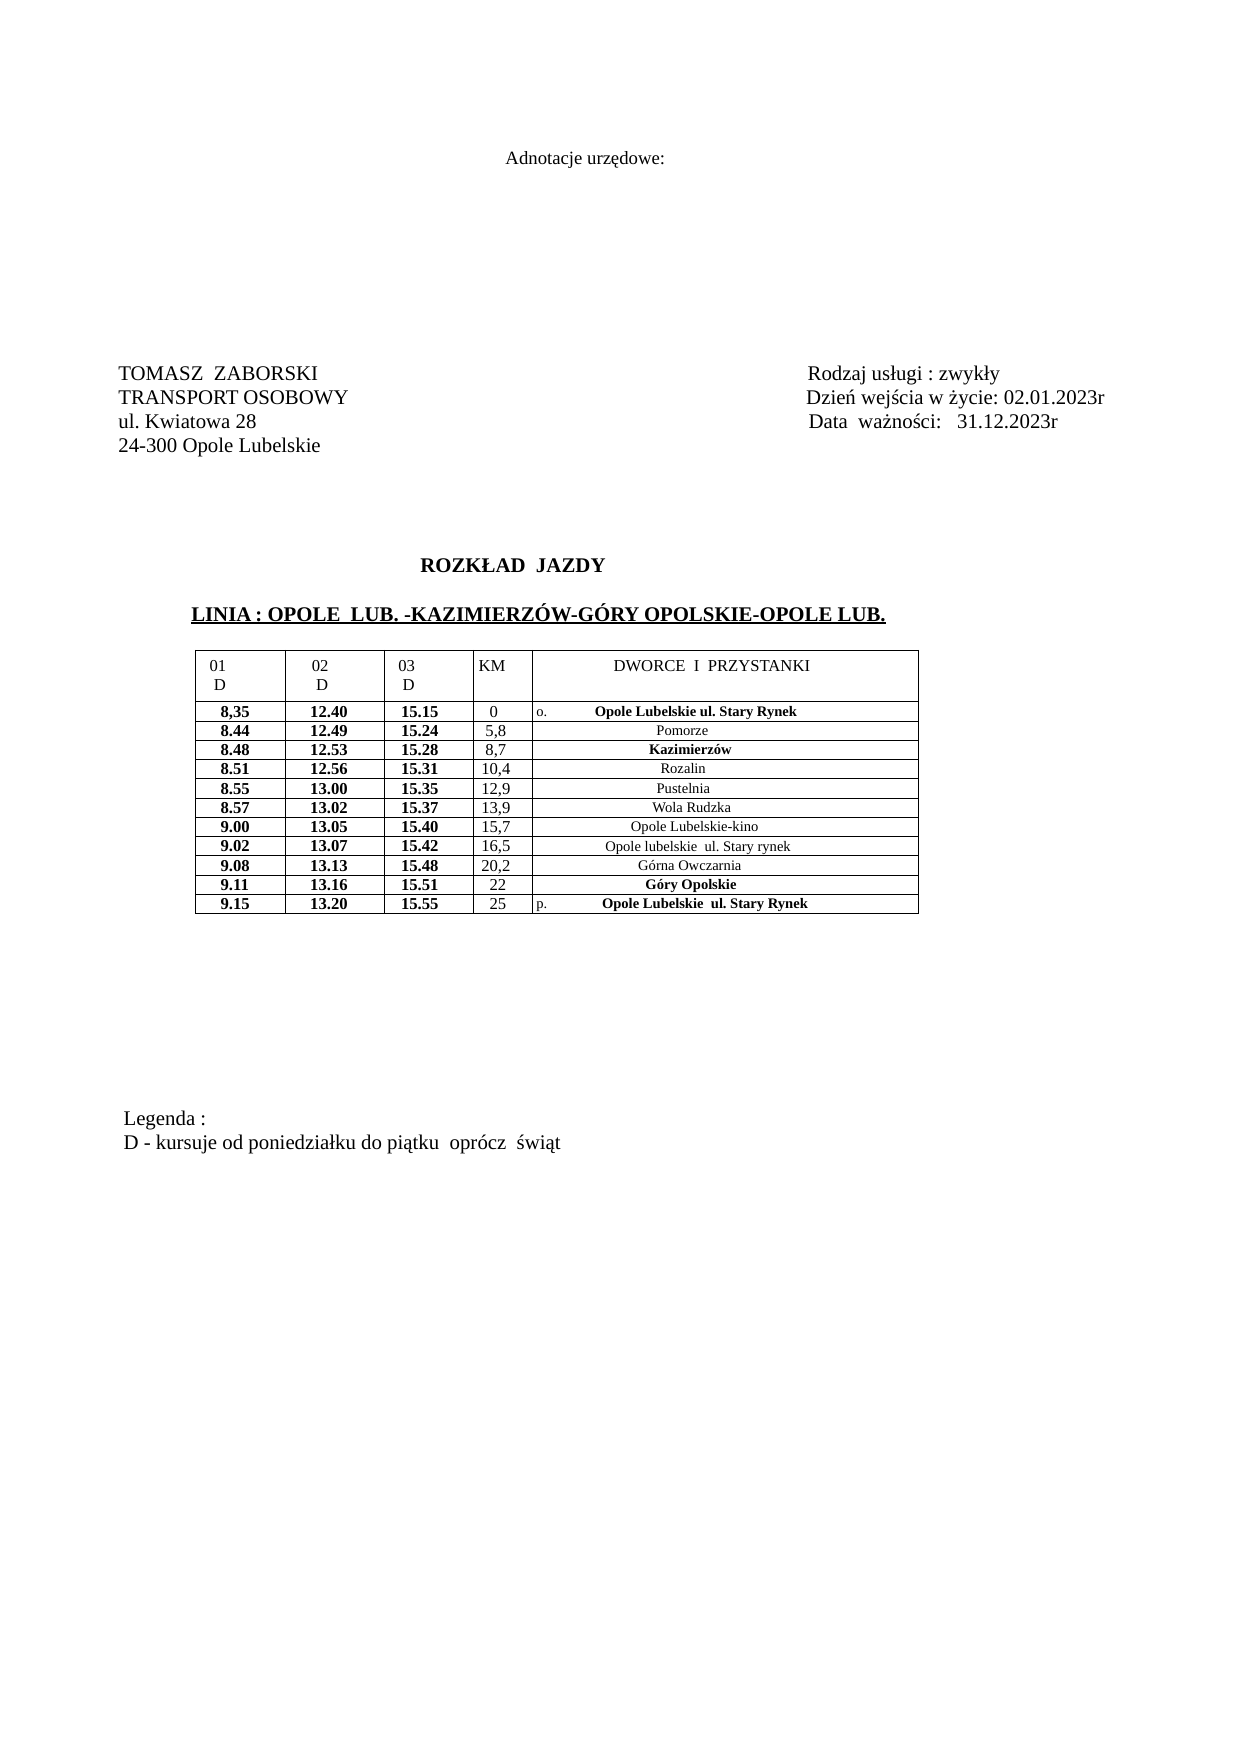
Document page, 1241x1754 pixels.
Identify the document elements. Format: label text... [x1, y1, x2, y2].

table_cell 12,9 [474, 779, 532, 798]
text ul. Kwiatowa 28 Data ważności: 31.12.2023r [118, 409, 1122, 433]
table_cell 13.07 [286, 837, 384, 855]
table_cell 15.31 [385, 760, 473, 778]
table_cell 13,9 [474, 799, 532, 817]
table_cell Góry Opolskie [533, 876, 918, 894]
table_header 01 D [196, 651, 285, 701]
table_cell o. Opole Lubelskie ul. Stary Rynek [533, 702, 918, 721]
text TOMASZ ZABORSKI Rodzaj usługi : zwykły [118, 361, 1122, 385]
table_cell Kazimierzów [533, 741, 918, 759]
table_cell 15.37 [385, 799, 473, 817]
table_cell Górna Owczarnia [533, 856, 918, 875]
table_cell 9.08 [196, 856, 285, 875]
table_cell 13.16 [286, 876, 384, 894]
table_cell 13.02 [286, 799, 384, 817]
table_cell 9.11 [196, 876, 285, 894]
text Legenda : [118, 1106, 1122, 1130]
table_cell 15.51 [385, 876, 473, 894]
table_cell 0 [474, 702, 532, 721]
text 24-300 Opole Lubelskie [118, 433, 1122, 457]
table_cell 12.56 [286, 760, 384, 778]
text LINIA : OPOLE LUB. -KAZIMIERZÓW-GÓRY OPOLSKIE-OPOLE LUB. [118, 602, 1122, 626]
table_cell Pomorze [533, 722, 918, 740]
table_cell 22 [474, 876, 532, 894]
table_cell 20,2 [474, 856, 532, 875]
table_cell 15.48 [385, 856, 473, 875]
table_cell 8.55 [196, 779, 285, 798]
table_cell 5,8 [474, 722, 532, 740]
table_cell 15.15 [385, 702, 473, 721]
table_cell 12.40 [286, 702, 384, 721]
table_cell 13.20 [286, 895, 384, 913]
table_header DWORCE I PRZYSTANKI [533, 651, 918, 701]
table_cell 13.00 [286, 779, 384, 798]
table_cell 15.28 [385, 741, 473, 759]
table_cell Opole Lubelskie-kino [533, 818, 918, 836]
table_cell 10,4 [474, 760, 532, 778]
table_cell 12.53 [286, 741, 384, 759]
table_cell 25 [474, 895, 532, 913]
table_cell Pustelnia [533, 779, 918, 798]
table_cell Wola Rudzka [533, 799, 918, 817]
table_cell 15.40 [385, 818, 473, 836]
table_cell 8,35 [196, 702, 285, 721]
table_cell Rozalin [533, 760, 918, 778]
text TRANSPORT OSOBOWY Dzień wejścia w życie: 02.01.2023r [118, 385, 1122, 409]
text ROZKŁAD JAZDY [118, 553, 1122, 577]
table_cell 15.35 [385, 779, 473, 798]
table_cell 9.15 [196, 895, 285, 913]
table_header 02 D [286, 651, 384, 701]
table_cell 16,5 [474, 837, 532, 855]
table_cell 13.13 [286, 856, 384, 875]
text D - kursuje od poniedziałku do piątku oprócz świąt [118, 1130, 1122, 1154]
table_cell 13.05 [286, 818, 384, 836]
table_cell 9.02 [196, 837, 285, 855]
table_cell 8.51 [196, 760, 285, 778]
table_cell 9.00 [196, 818, 285, 836]
table_header 03 D [385, 651, 473, 701]
table_cell 8.57 [196, 799, 285, 817]
table_cell 8.48 [196, 741, 285, 759]
table_cell p. Opole Lubelskie ul. Stary Rynek [533, 895, 918, 913]
table_cell 8,7 [474, 741, 532, 759]
table_header KM [474, 651, 532, 701]
table_cell 15.55 [385, 895, 473, 913]
text Adnotacje urzędowe: [118, 147, 1122, 168]
table_cell 12.49 [286, 722, 384, 740]
table_cell Opole lubelskie ul. Stary rynek [533, 837, 918, 855]
table_cell 15,7 [474, 818, 532, 836]
table_cell 15.24 [385, 722, 473, 740]
table_cell 15.42 [385, 837, 473, 855]
table_cell 8.44 [196, 722, 285, 740]
